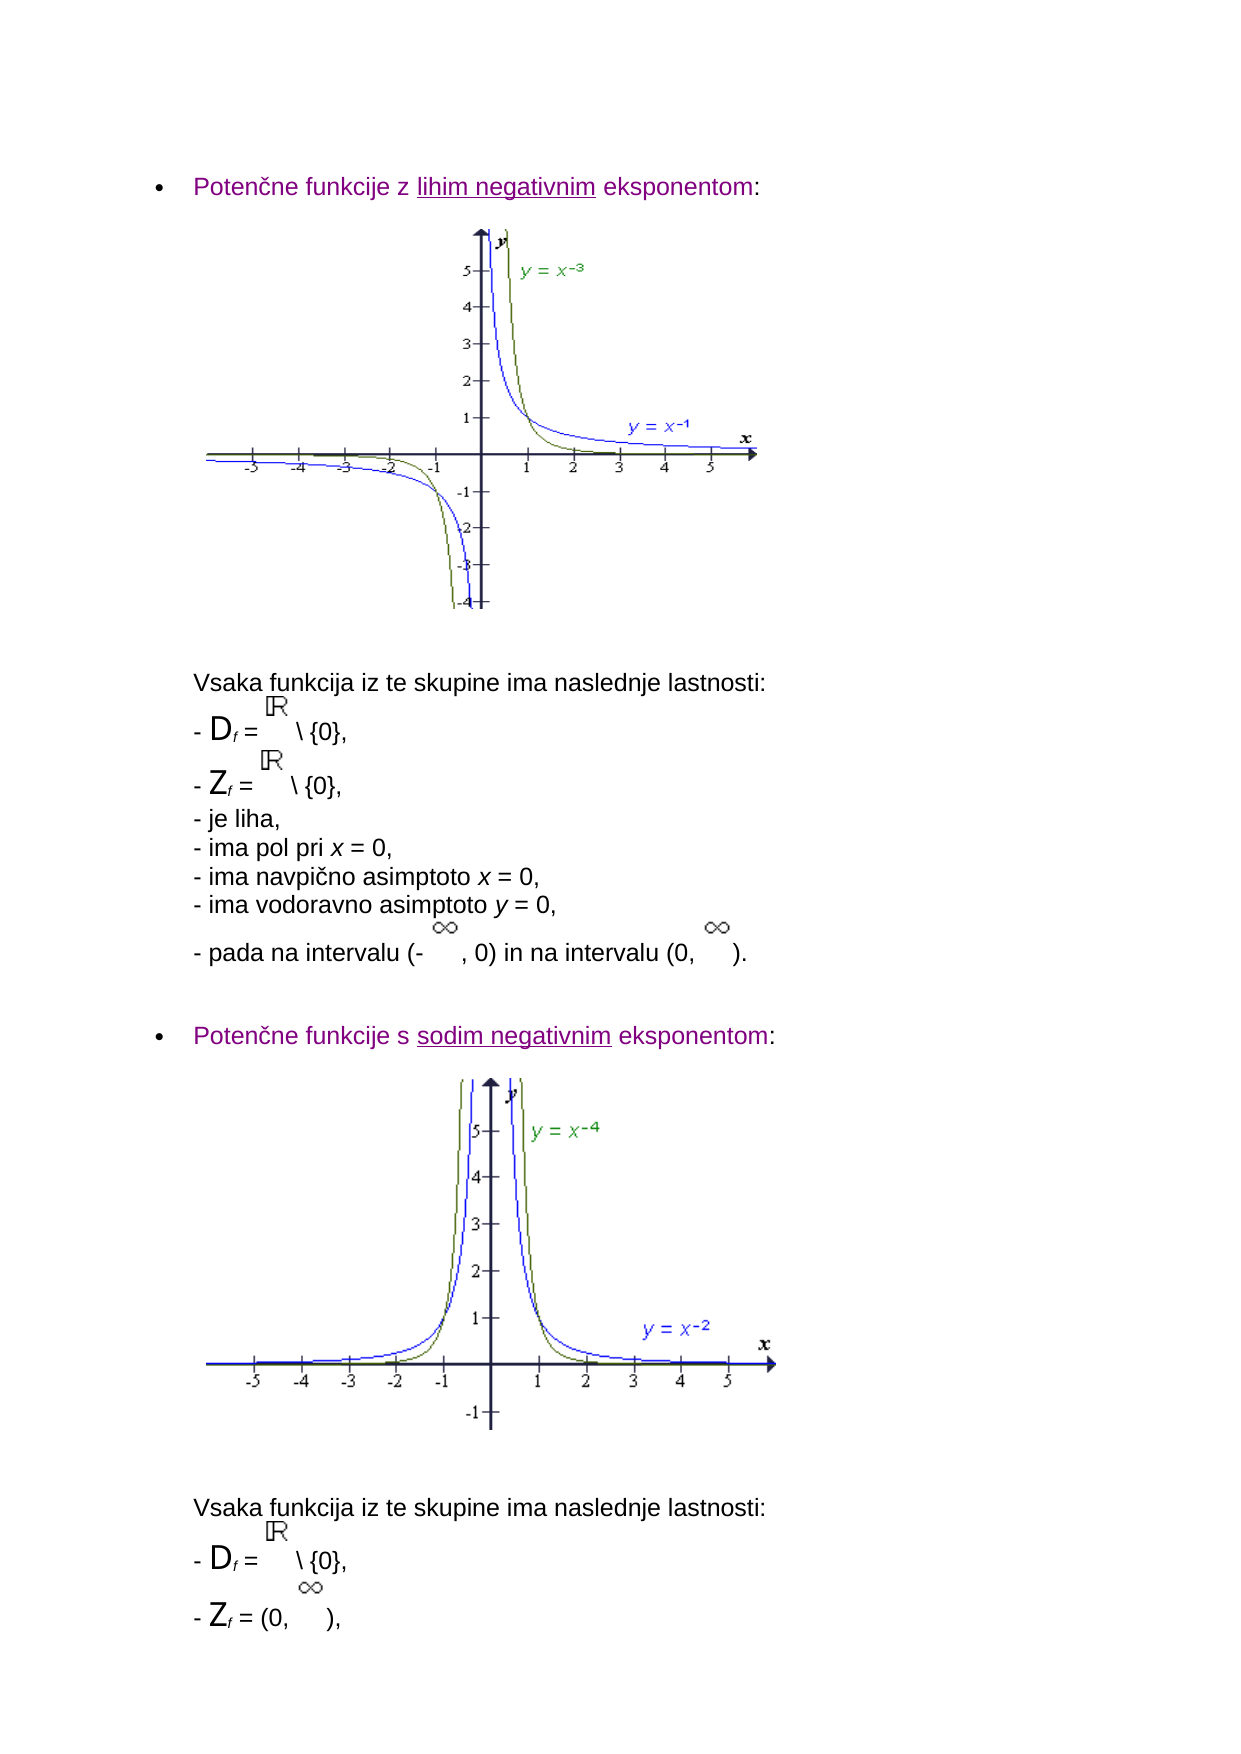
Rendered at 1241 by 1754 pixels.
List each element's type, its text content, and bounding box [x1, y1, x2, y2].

picture [206, 1078, 776, 1430]
picture [702, 919, 733, 937]
list Potenčne funkcije s sodim negativnim eksponentom: Vsaka funkcija iz te skupine ima naslednje lastnosti: - Df = \ {0}, - Zf = (0, ), [156, 1021, 1122, 1636]
picture [265, 1521, 289, 1541]
picture [296, 1579, 326, 1597]
picture [430, 919, 461, 937]
list [156, 118, 1122, 147]
list Potenčne funkcije z lihim negativnim eksponentom: Vsaka funkcija iz te skupine ima naslednje lastnosti: - Df = \ {0}, - Zf = \ {0}, - je liha, - ima pol pri x = 0, - ima navpično asimptoto x = 0, - ima vodoravno asimptoto y = 0, - pada na intervalu (- , 0) in na intervalu (0, ). [156, 172, 1122, 996]
picture [265, 696, 289, 716]
picture [206, 229, 757, 609]
picture [260, 750, 284, 770]
